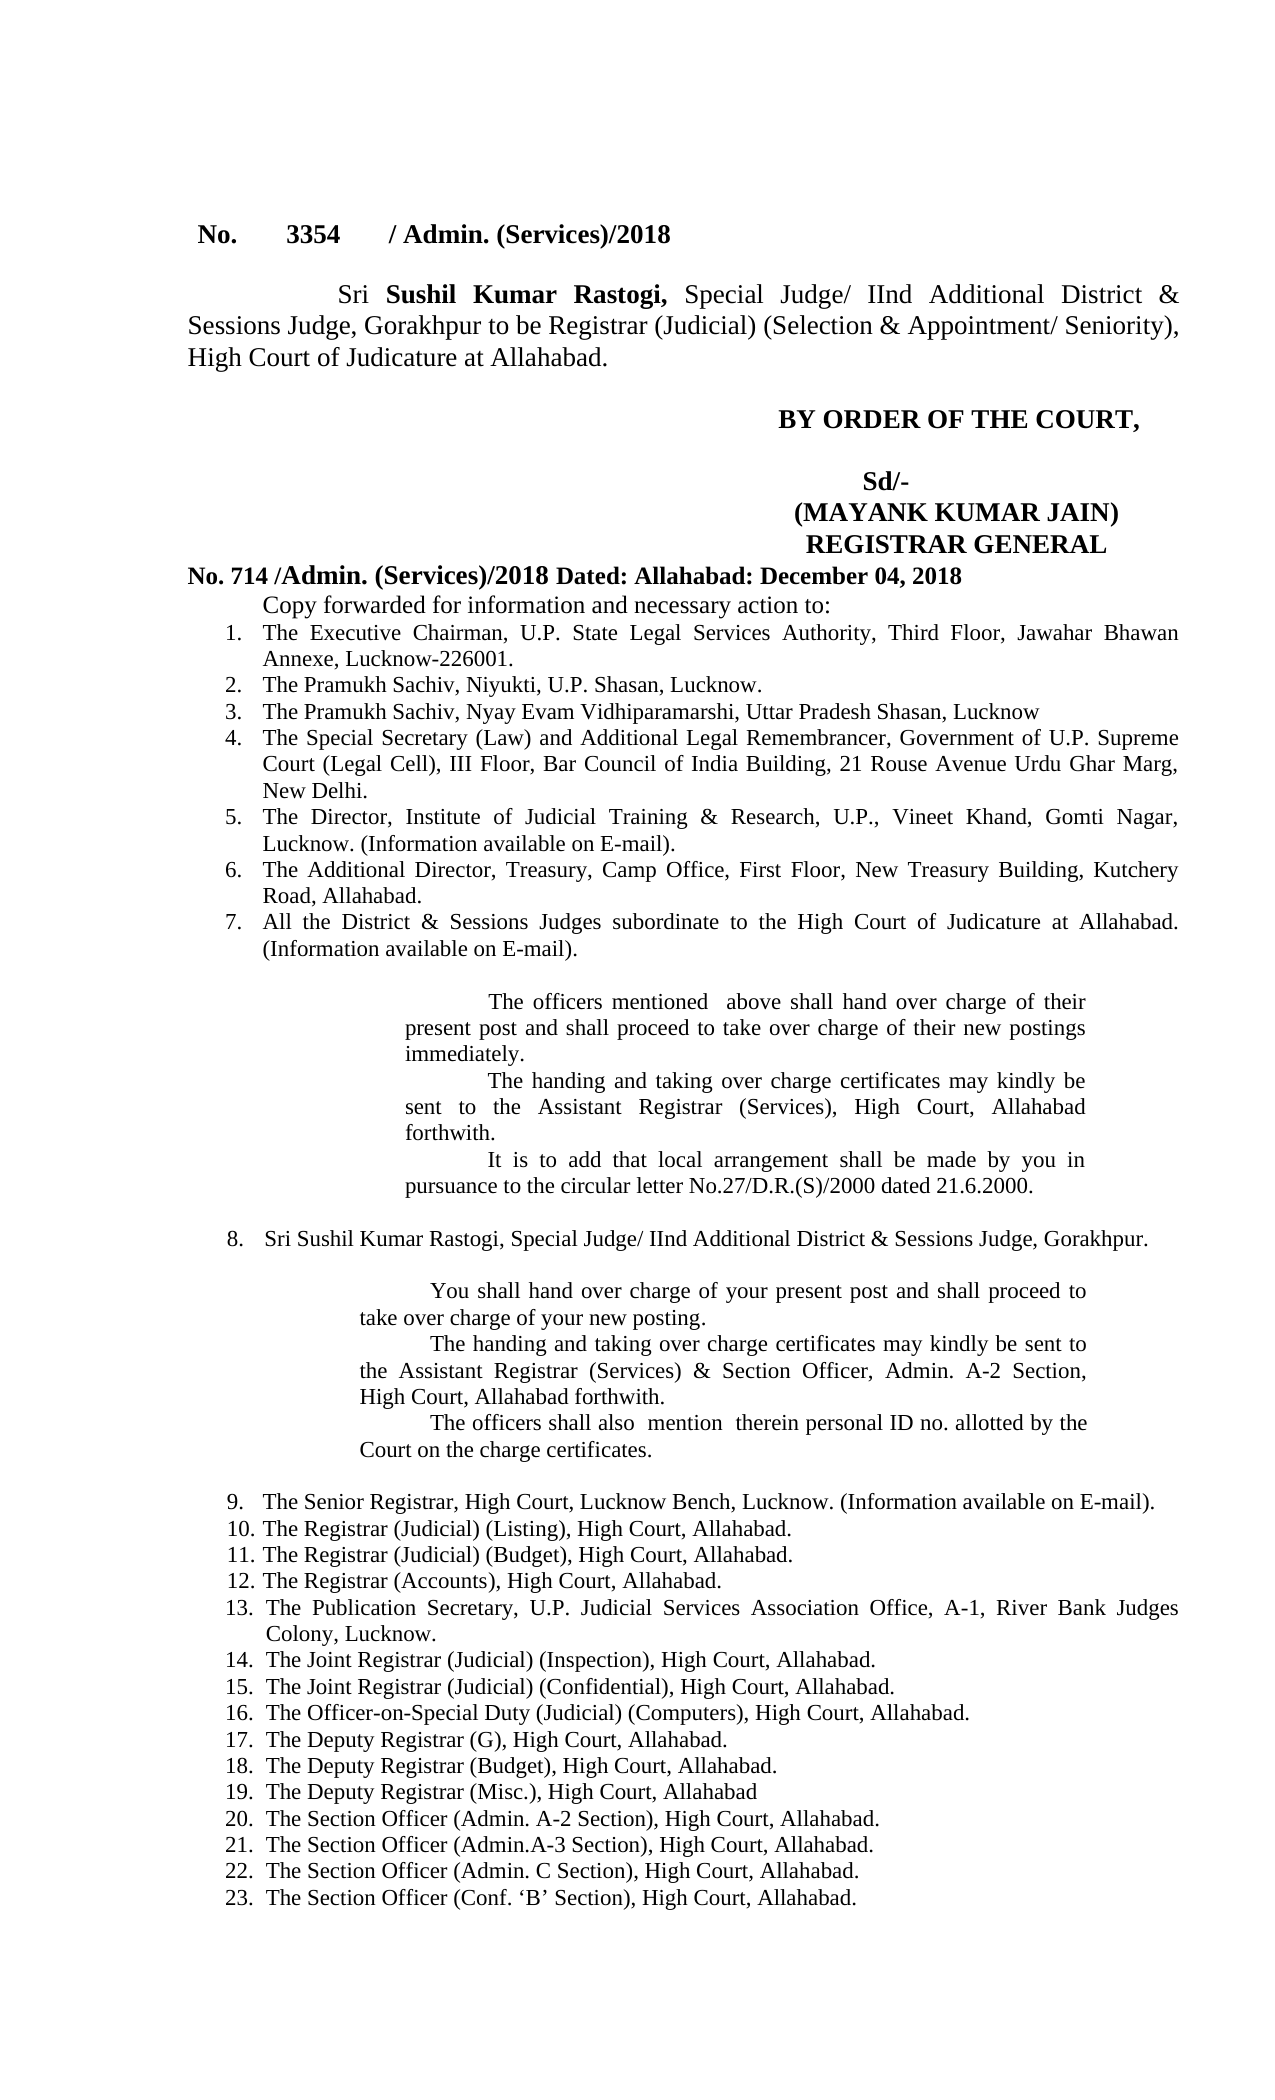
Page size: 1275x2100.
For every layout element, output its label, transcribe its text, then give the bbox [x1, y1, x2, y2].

list The Registrar (Judicial) (Listing), High Court, Allahabad. [227, 1515, 1181, 1541]
text (MAYANK KUMAR JAIN) [187, 497, 1182, 528]
text REGISTRAR GENERAL [187, 528, 1181, 559]
text It is to add that local arrangement shall be made by you in pursuance to the circular letter No.27/D.R.(S)/2000 dated 21.6.2000. [366, 1146, 1087, 1198]
list The Registrar (Judicial) (Budget), High Court, Allahabad. [227, 1541, 1181, 1567]
list The Special Secretary (Law) and Additional Legal Remembrancer, Government of U.P. Supreme Court (Legal Cell), III Floor, Bar Council of India Building, 21 Rouse Avenue Urdu Ghar Marg, New Delhi. [225, 724, 1181, 803]
list The Deputy Registrar (Misc.), High Court, Allahabad [225, 1778, 1181, 1805]
list Sri Sushil Kumar Rastogi, Special Judge/ IInd Additional District & Sessions Judge, Gorakhpur. [227, 1225, 1181, 1251]
list The Deputy Registrar (G), High Court, Allahabad. [225, 1726, 1181, 1752]
list The Deputy Registrar (Budget), High Court, Allahabad. [225, 1752, 1181, 1778]
text The officers mentioned above shall hand over charge of their present post and shall proceed to take over charge of their new postings immediately. [405, 988, 1087, 1067]
list The Registrar (Accounts), High Court, Allahabad. [227, 1567, 1181, 1594]
list The Publication Secretary, U.P. Judicial Services Association Office, A-1, River Bank Judges Colony, Lucknow. [225, 1594, 1181, 1647]
text Sri Sushil Kumar Rastogi, Special Judge/ IInd Additional District & Sessions Judge, Gorakhpur to be Registrar (Judicial) (Selection & Appointment/ Seniority), High Court of Judicature at Allahabad. [187, 278, 1181, 372]
list The Section Officer (Admin. C Section), High Court, Allahabad. [225, 1857, 1181, 1884]
list The Senior Registrar, High Court, Lucknow Bench, Lucknow. (Information available on E-mail). [227, 1488, 1181, 1515]
list The Additional Director, Treasury, Camp Office, First Floor, New Treasury Building, Kutchery Road, Allahabad. [225, 856, 1181, 909]
list All the District & Sessions Judges subordinate to the High Court of Judicature at Allahabad.(Information available on E-mail). [225, 909, 1181, 961]
list The Section Officer (Conf. ‘B’ Section), High Court, Allahabad. [225, 1884, 1181, 1910]
list The Pramukh Sachiv, Nyay Evam Vidhiparamarshi, Uttar Pradesh Shasan, Lucknow [225, 698, 1181, 724]
list The Director, Institute of Judicial Training & Research, U.P., Vineet Khand, Gomti Nagar, Lucknow. (Information available on E-mail). [225, 803, 1181, 856]
list The Section Officer (Admin. A-2 Section), High Court, Allahabad. [225, 1805, 1181, 1831]
list The Joint Registrar (Judicial) (Confidential), High Court, Allahabad. [225, 1673, 1181, 1699]
list The Officer-on-Special Duty (Judicial) (Computers), High Court, Allahabad. [225, 1699, 1181, 1726]
list The Pramukh Sachiv, Niyukti, U.P. Shasan, Lucknow. [225, 671, 1181, 698]
list The Executive Chairman, U.P. State Legal Services Authority, Third Floor, Jawahar Bhawan Annexe, Lucknow-226001. [225, 619, 1181, 671]
subtitle No. 714 /Admin. (Services)/2018 Dated: Allahabad: December 04, 2018 [187, 559, 1181, 590]
text BY ORDER OF THE COURT, [562, 403, 1181, 434]
table_header / Admin. (Services)/2018 [364, 219, 711, 250]
text The officers shall also mention therein personal ID no. allotted by the Court on the charge certificates. [359, 1409, 1088, 1462]
text Copy forwarded for information and necessary action to: [187, 590, 1181, 619]
text The handing and taking over charge certificates may kindly be sent to the Assistant Registrar (Services), High Court, Allahabad forthwith. [366, 1067, 1087, 1146]
list The Section Officer (Admin.A-3 Section), High Court, Allahabad. [225, 1831, 1181, 1857]
text The handing and taking over charge certificates may kindly be sent to the Assistant Registrar (Services) & Section Officer, Admin. A-2 Section, High Court, Allahabad forthwith. [359, 1330, 1088, 1409]
list The Joint Registrar (Judicial) (Inspection), High Court, Allahabad. [225, 1647, 1181, 1673]
text You shall hand over charge of your present post and shall proceed to take over charge of your new posting. [359, 1278, 1088, 1330]
table_header 3354 [275, 219, 364, 250]
text Sd/- [187, 465, 1181, 497]
table_header No. [186, 219, 275, 250]
